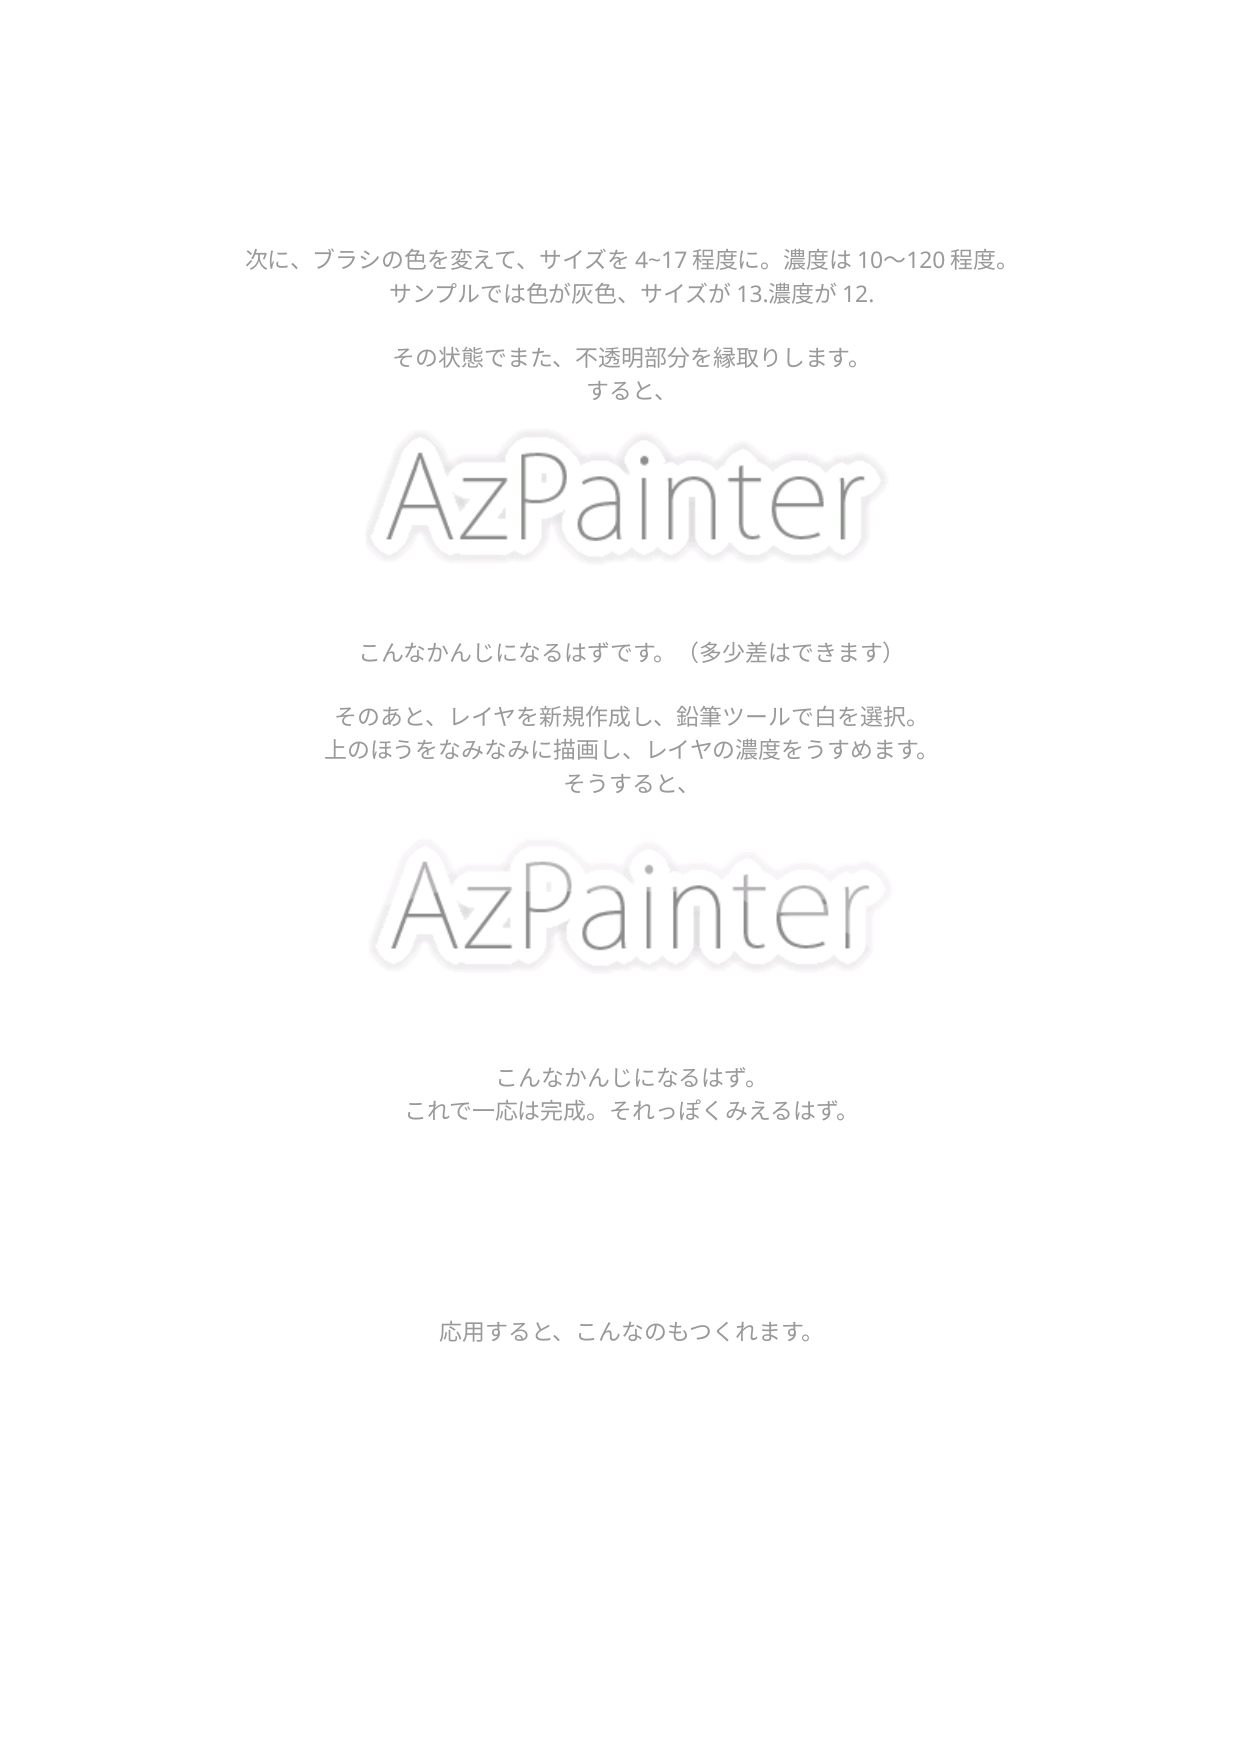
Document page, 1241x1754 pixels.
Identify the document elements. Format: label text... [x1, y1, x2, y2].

text サンプルでは色が灰色、サイズが13.濃度が12. [106, 275, 1157, 309]
text そうすると、 [106, 766, 1157, 799]
text こんなかんじになるはず。 [106, 1060, 1157, 1093]
text その状態でまた、不透明部分を縁取りします。 [106, 340, 1157, 373]
text 上のほうをなみなみに描画し、レイヤの濃度をうすめます。 [106, 732, 1157, 766]
text そのあと、レイヤを新規作成し、鉛筆ツールで白を選択。 [106, 699, 1157, 732]
picture [354, 830, 909, 1029]
text 次に、ブラシの色を変えて、サイズを4~17程度に。濃度は10～120程度。 [106, 242, 1157, 275]
text こんなかんじになるはずです。（多少差はできます） [106, 634, 1157, 668]
text 応用すると、こんなのもつくれます。 [106, 1314, 1157, 1347]
text これで一応は完成。それっぽくみえるはず。 [106, 1093, 1157, 1126]
text すると、 [106, 373, 1157, 406]
picture [365, 406, 899, 604]
